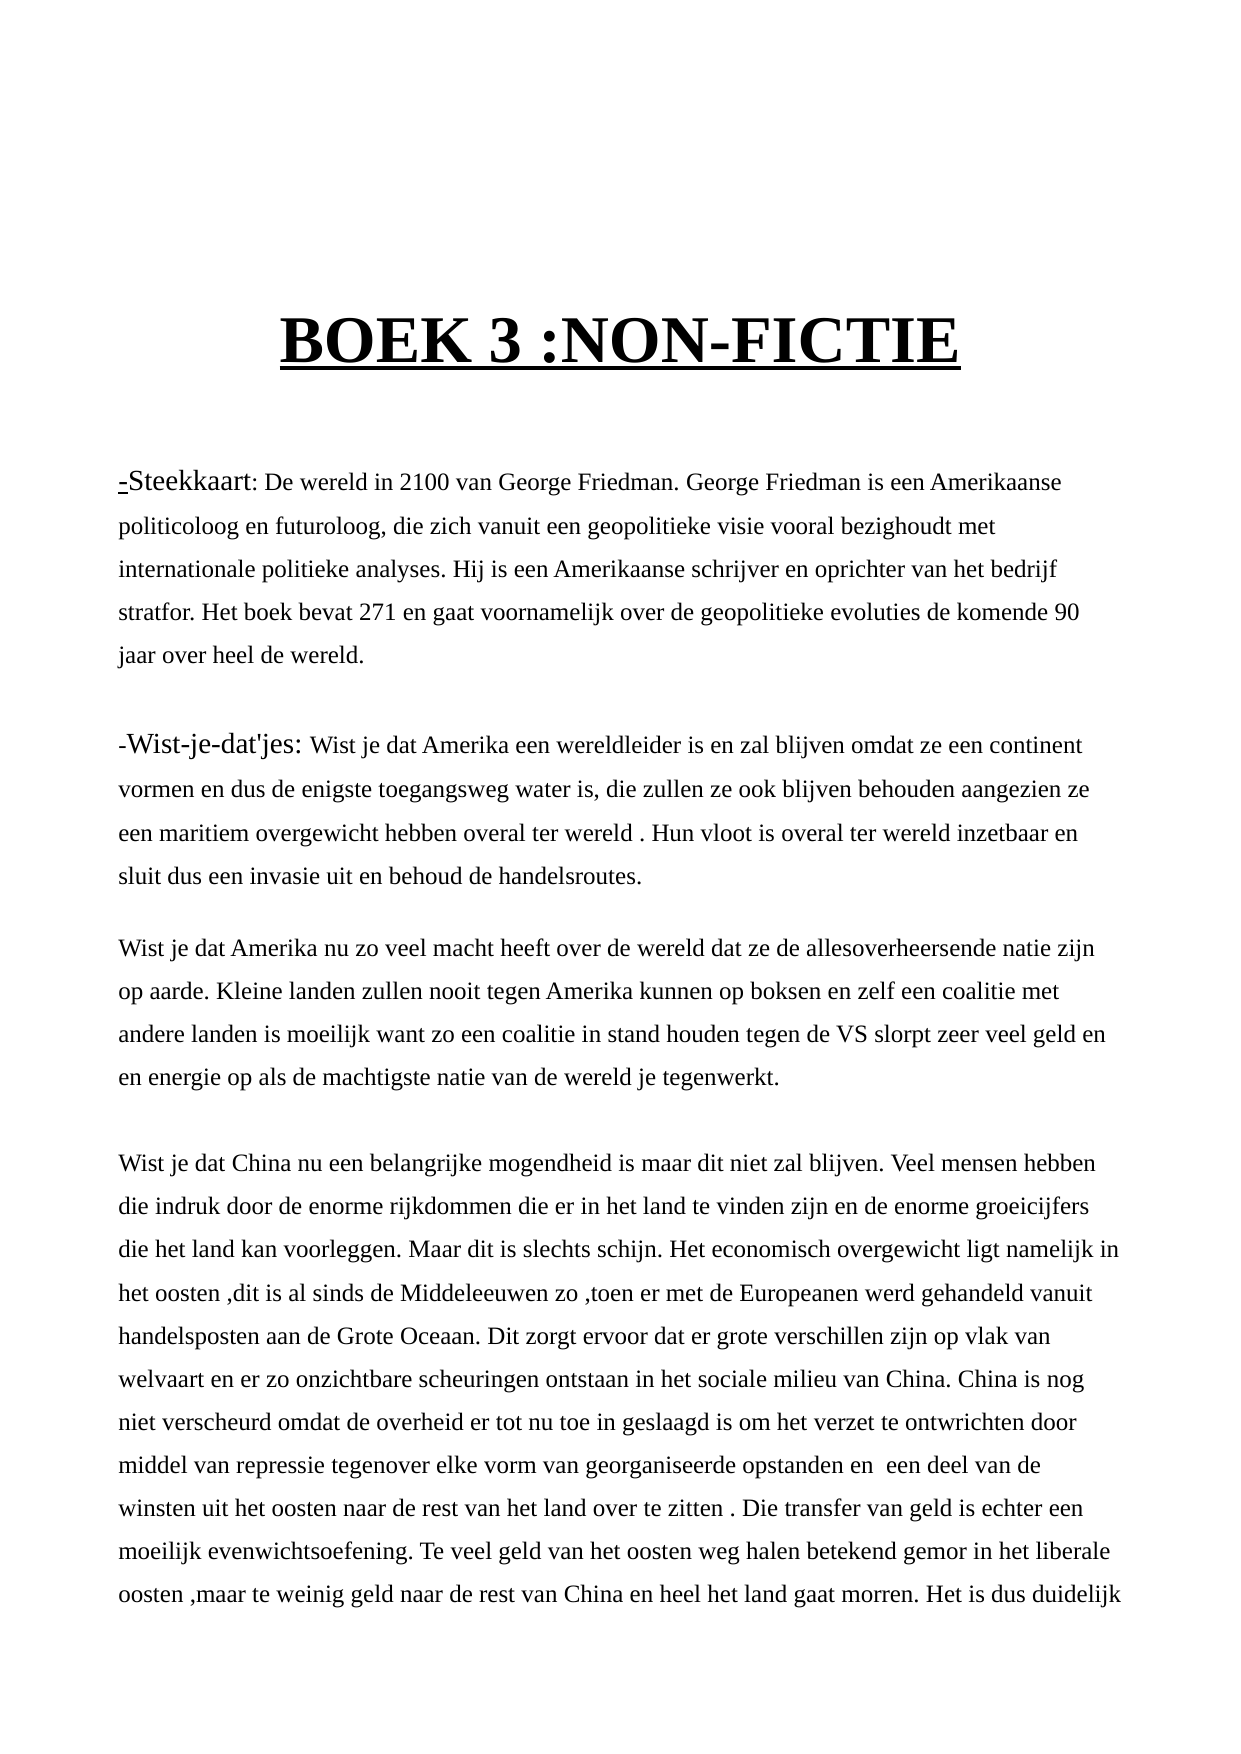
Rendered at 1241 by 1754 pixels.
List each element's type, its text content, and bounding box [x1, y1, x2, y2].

text Wist je dat Amerika nu zo veel macht heeft over de wereld dat ze de allesoverheersende natie zijn op aarde. Kleine landen zullen nooit tegen Amerika kunnen op boksen en zelf een coalitie met andere landen is moeilijk want zo een coalitie in stand houden tegen de VS slorpt zeer veel geld en en energie op als de machtigste natie van de wereld je tegenwerkt. [118, 933, 1122, 1091]
text -Wist-je-dat'jes: Wist je dat Amerika een wereldleider is en zal blijven omdat ze een continent vormen en dus de enigste toegangsweg water is, die zullen ze ook blijven behouden aangezien ze een maritiem overgewicht hebben overal ter wereld . Hun vloot is overal ter wereld inzetbaar en sluit dus een invasie uit en behoud de handelsroutes. [118, 727, 1122, 889]
text BOEK 3 :NON-FICTIE [118, 300, 1122, 377]
text Wist je dat China nu een belangrijke mogendheid is maar dit niet zal blijven. Veel mensen hebben die indruk door de enorme rijkdommen die er in het land te vinden zijn en de enorme groeicijfers die het land kan voorleggen. Maar dit is slechts schijn. Het economisch overgewicht ligt namelijk in het oosten ,dit is al sinds de Middeleeuwen zo ,toen er met de Europeanen werd gehandeld vanuit handelsposten aan de Grote Oceaan. Dit zorgt ervoor dat er grote verschillen zijn op vlak van welvaart en er zo onzichtbare scheuringen ontstaan in het sociale milieu van China. China is nog niet verscheurd omdat de overheid er tot nu toe in geslaagd is om het verzet te ontwrichten door middel van repressie tegenover elke vorm van georganiseerde opstanden en een deel van de winsten uit het oosten naar de rest van het land over te zitten . Die transfer van geld is echter een moeilijk evenwichtsoefening. Te veel geld van het oosten weg halen betekend gemor in het liberale oosten ,maar te weinig geld naar de rest van China en heel het land gaat morren. Het is dus duidelijk [118, 1148, 1122, 1608]
text -Steekkaart: De wereld in 2100 van George Friedman. George Friedman is een Amerikaanse politicoloog en futuroloog, die zich vanuit een geopolitieke visie vooral bezighoudt met internationale politieke analyses. Hij is een Amerikaanse schrijver en oprichter van het bedrijf stratfor. Het boek bevat 271 en gaat voornamelijk over de geopolitieke evoluties de komende 90 jaar over heel de wereld. [118, 463, 1122, 669]
